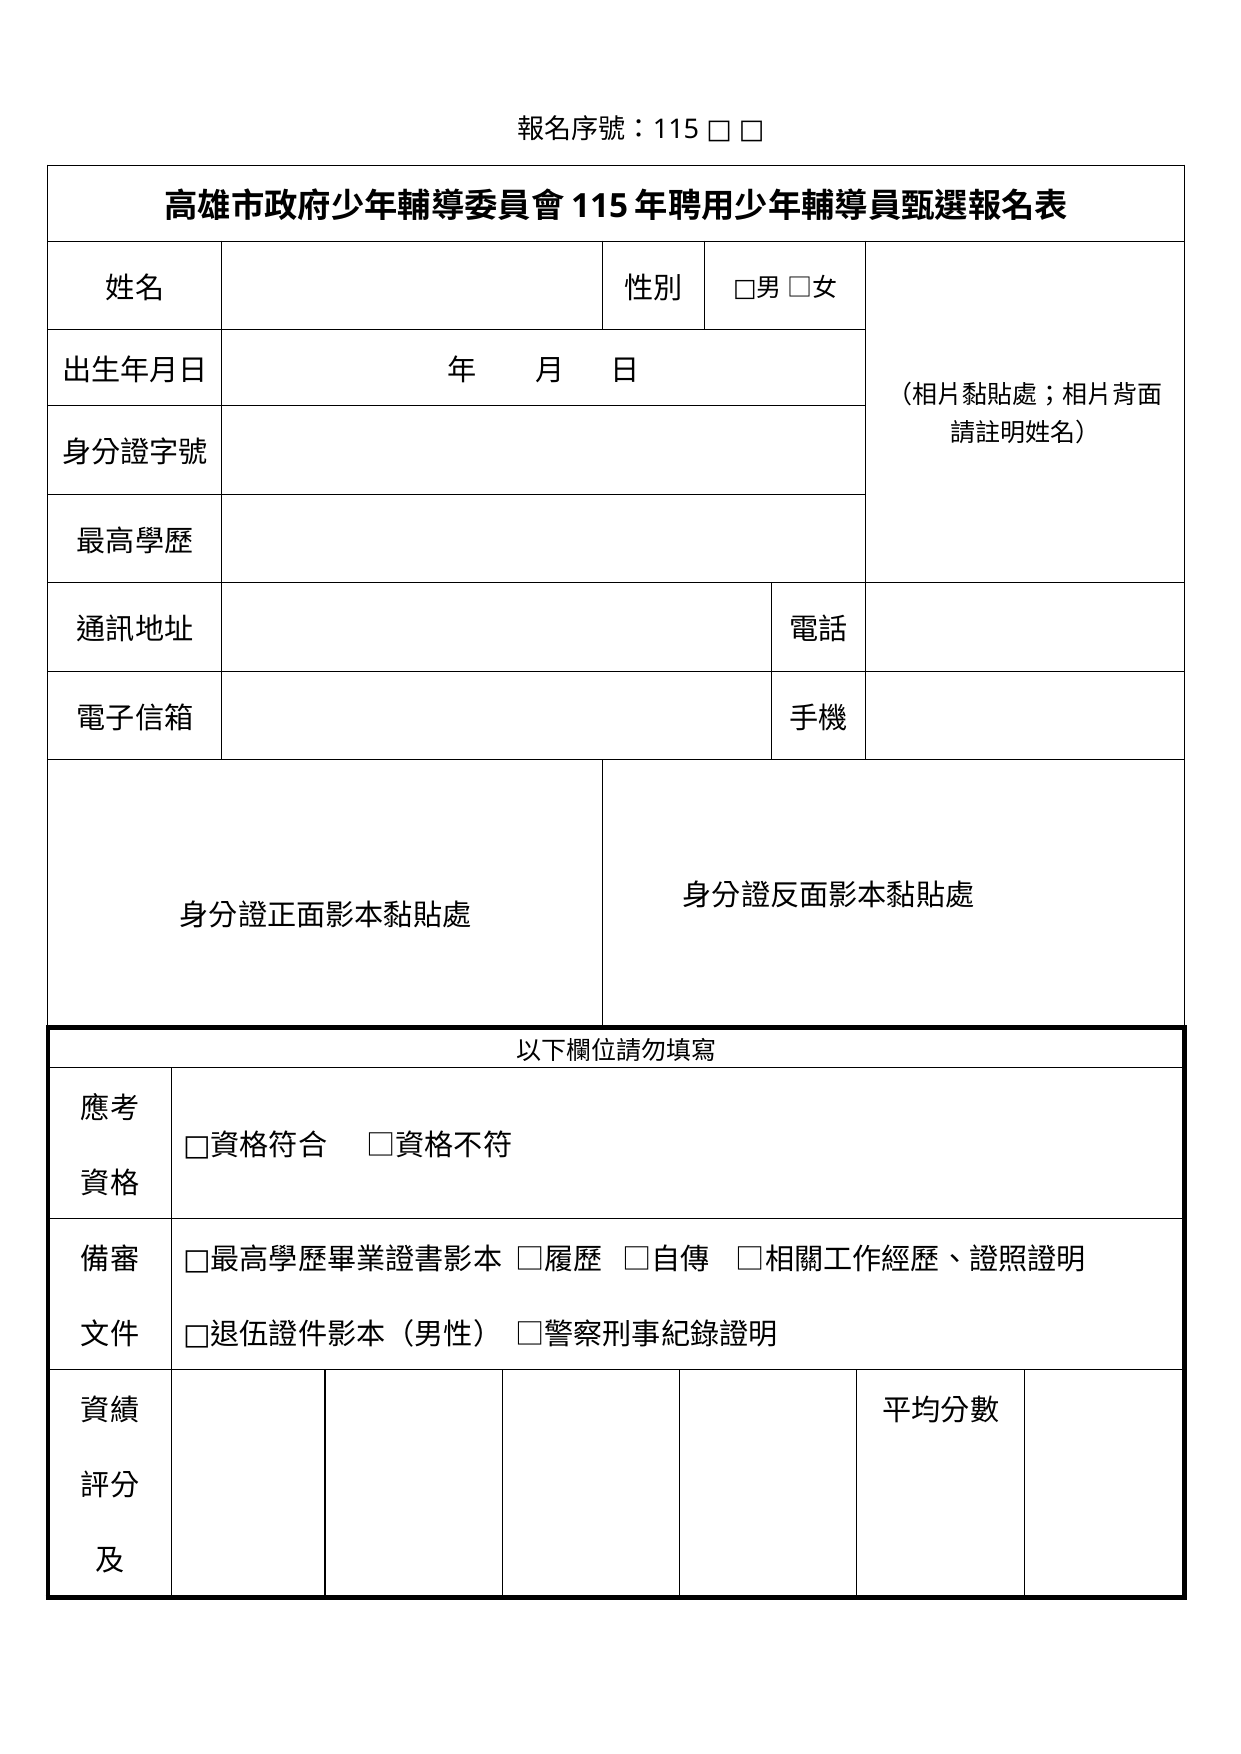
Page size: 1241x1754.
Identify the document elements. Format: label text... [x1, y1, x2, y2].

table_cell 姓名 [48, 242, 221, 329]
table_cell 電子信箱 [48, 672, 221, 759]
table_cell [866, 583, 1184, 671]
table_cell [222, 495, 865, 582]
table_cell [222, 242, 602, 329]
table_cell [222, 583, 771, 671]
table_cell 電話 [772, 583, 865, 671]
table_cell 以下欄位請勿填寫 [50, 1030, 1182, 1067]
table_cell [503, 1370, 679, 1595]
table_cell 身分證反面影本黏貼處 [603, 760, 1184, 1025]
table_cell 身分證正面影本黏貼處 [48, 760, 602, 1025]
table_cell 通訊地址 [48, 583, 221, 671]
table_cell 最高學歷 [48, 495, 221, 582]
table_cell [326, 1370, 502, 1595]
table_cell [680, 1370, 856, 1595]
table_cell [222, 672, 771, 759]
table_cell [222, 406, 865, 494]
table_cell 備審 文件 [50, 1219, 171, 1369]
table_cell [866, 672, 1184, 759]
table_cell [172, 1370, 324, 1595]
table_cell （相片黏貼處；相片背面請註明姓名） [866, 242, 1184, 582]
table_cell □男 □女 [705, 242, 865, 329]
table_cell 資績 評分 及 [50, 1370, 171, 1595]
table_header 高雄市政府少年輔導委員會115年聘用少年輔導員甄選報名表 [48, 166, 1184, 241]
table_cell 性別 [603, 242, 704, 329]
text 報名序號：115 □ □ [59, 89, 1181, 164]
table_cell □資格符合 □資格不符 [172, 1068, 1182, 1218]
table_cell 出生年月日 [48, 330, 221, 405]
table_cell □最高學歷畢業證書影本 □履歷 □自傳 □相關工作經歷、證照證明 □退伍證件影本（男性） □警察刑事紀錄證明 [172, 1219, 1182, 1369]
table_cell 手機 [772, 672, 865, 759]
table_cell 平均分數 [857, 1370, 1024, 1595]
table_cell 年 月 日 [222, 330, 865, 405]
table_cell 身分證字號 [48, 406, 221, 494]
table_cell [1025, 1370, 1182, 1595]
table_cell 應考 資格 [50, 1068, 171, 1218]
